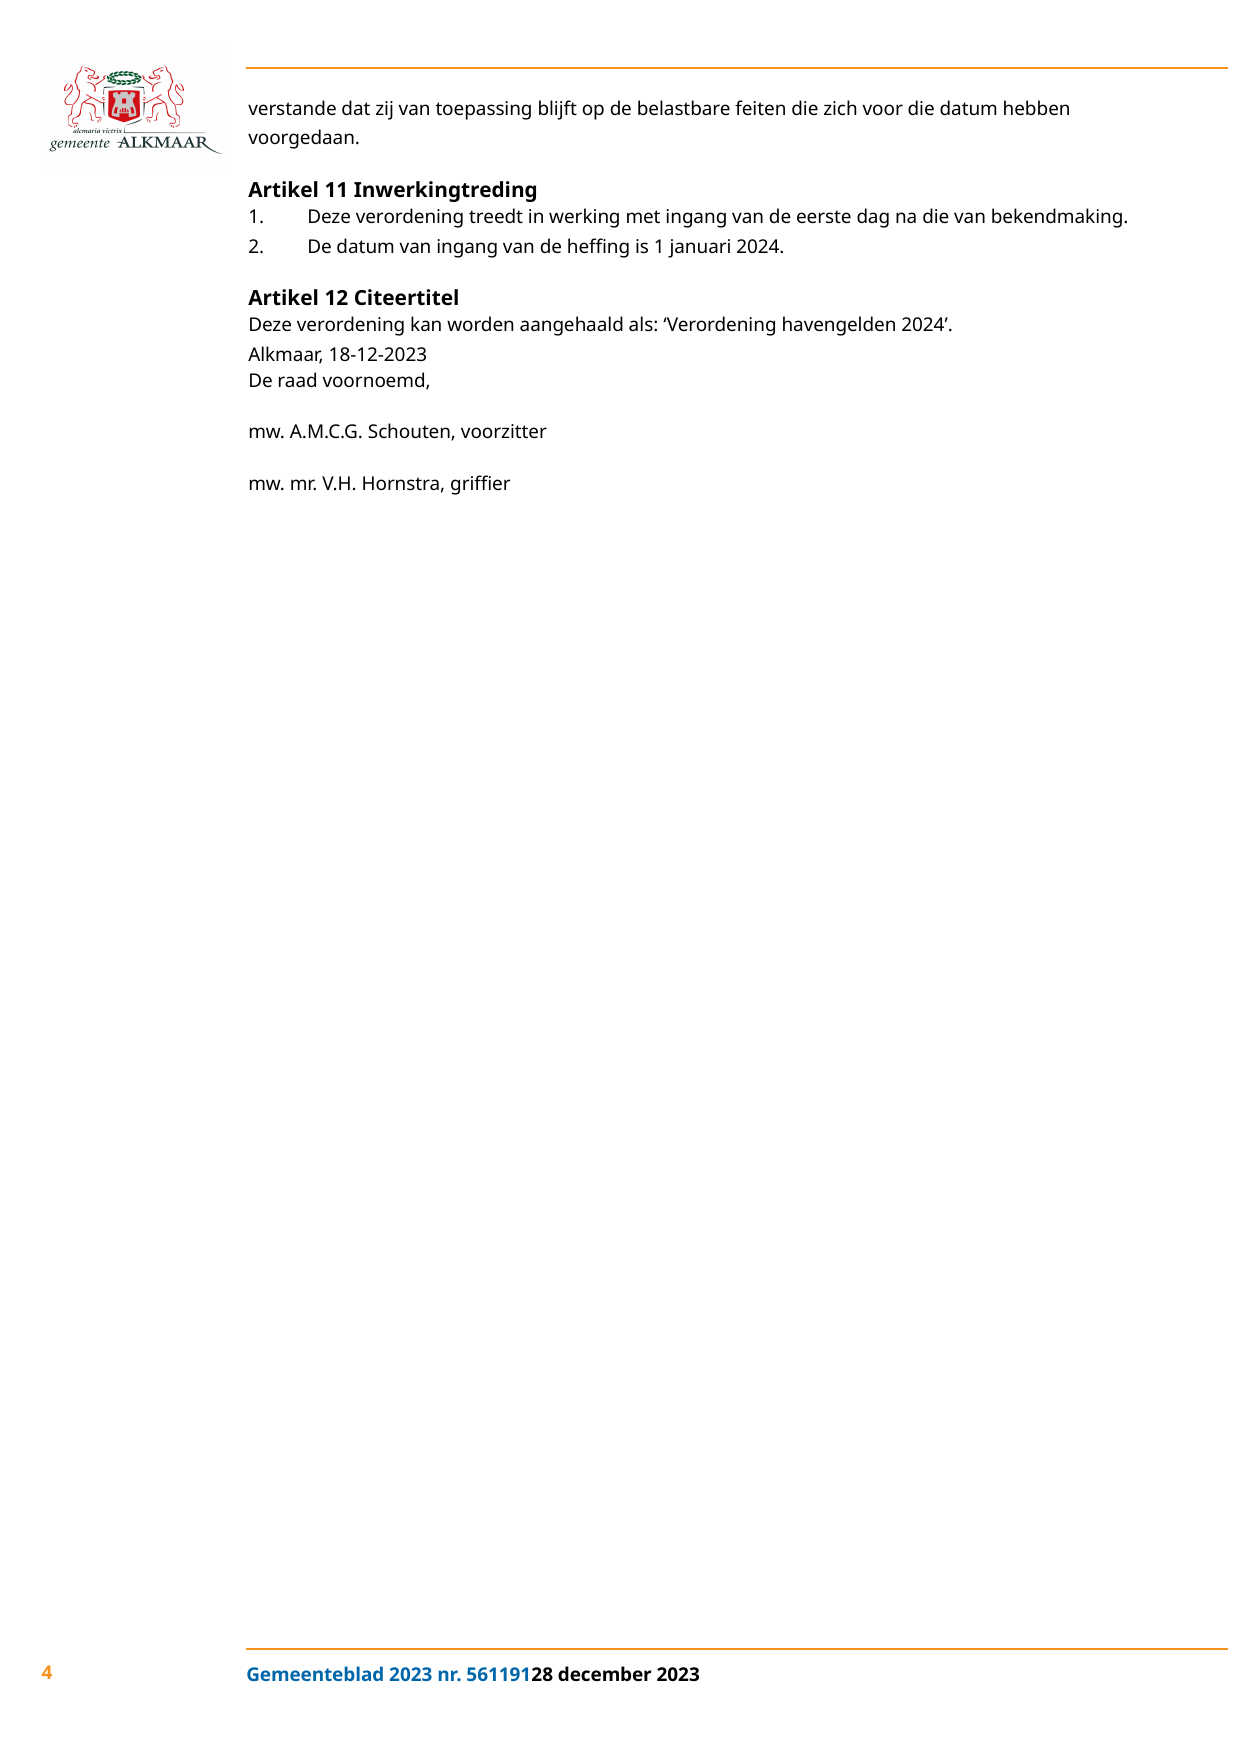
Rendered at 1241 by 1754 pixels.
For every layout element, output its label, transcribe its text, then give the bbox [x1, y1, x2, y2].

text mw. A.M.C.G. Schouten, voorzitter [248, 418, 1152, 444]
text De raad voornoemd, [248, 367, 1152, 393]
text verstande dat zij van toepassing blijft op de belastbare feiten die zich voor die datum hebben voorgedaan. [248, 95, 1152, 150]
picture [41, 47, 231, 172]
text mw. mr. V.H. Hornstra, griffier [248, 470, 1152, 496]
text Artikel 12 Citeertitel [248, 283, 1152, 312]
list De datum van ingang van de heffing is 1 januari 2024. [248, 233, 1152, 258]
text Deze verordening kan worden aangehaald als: ‘Verordening havengelden 2024’. [248, 312, 1152, 337]
text Alkmaar, 18-12-2023 [248, 341, 1152, 367]
text Artikel 11 Inwerkingtreding [248, 175, 1152, 203]
list Deze verordening treedt in werking met ingang van de eerste dag na die van bekendmaking. [248, 203, 1152, 229]
